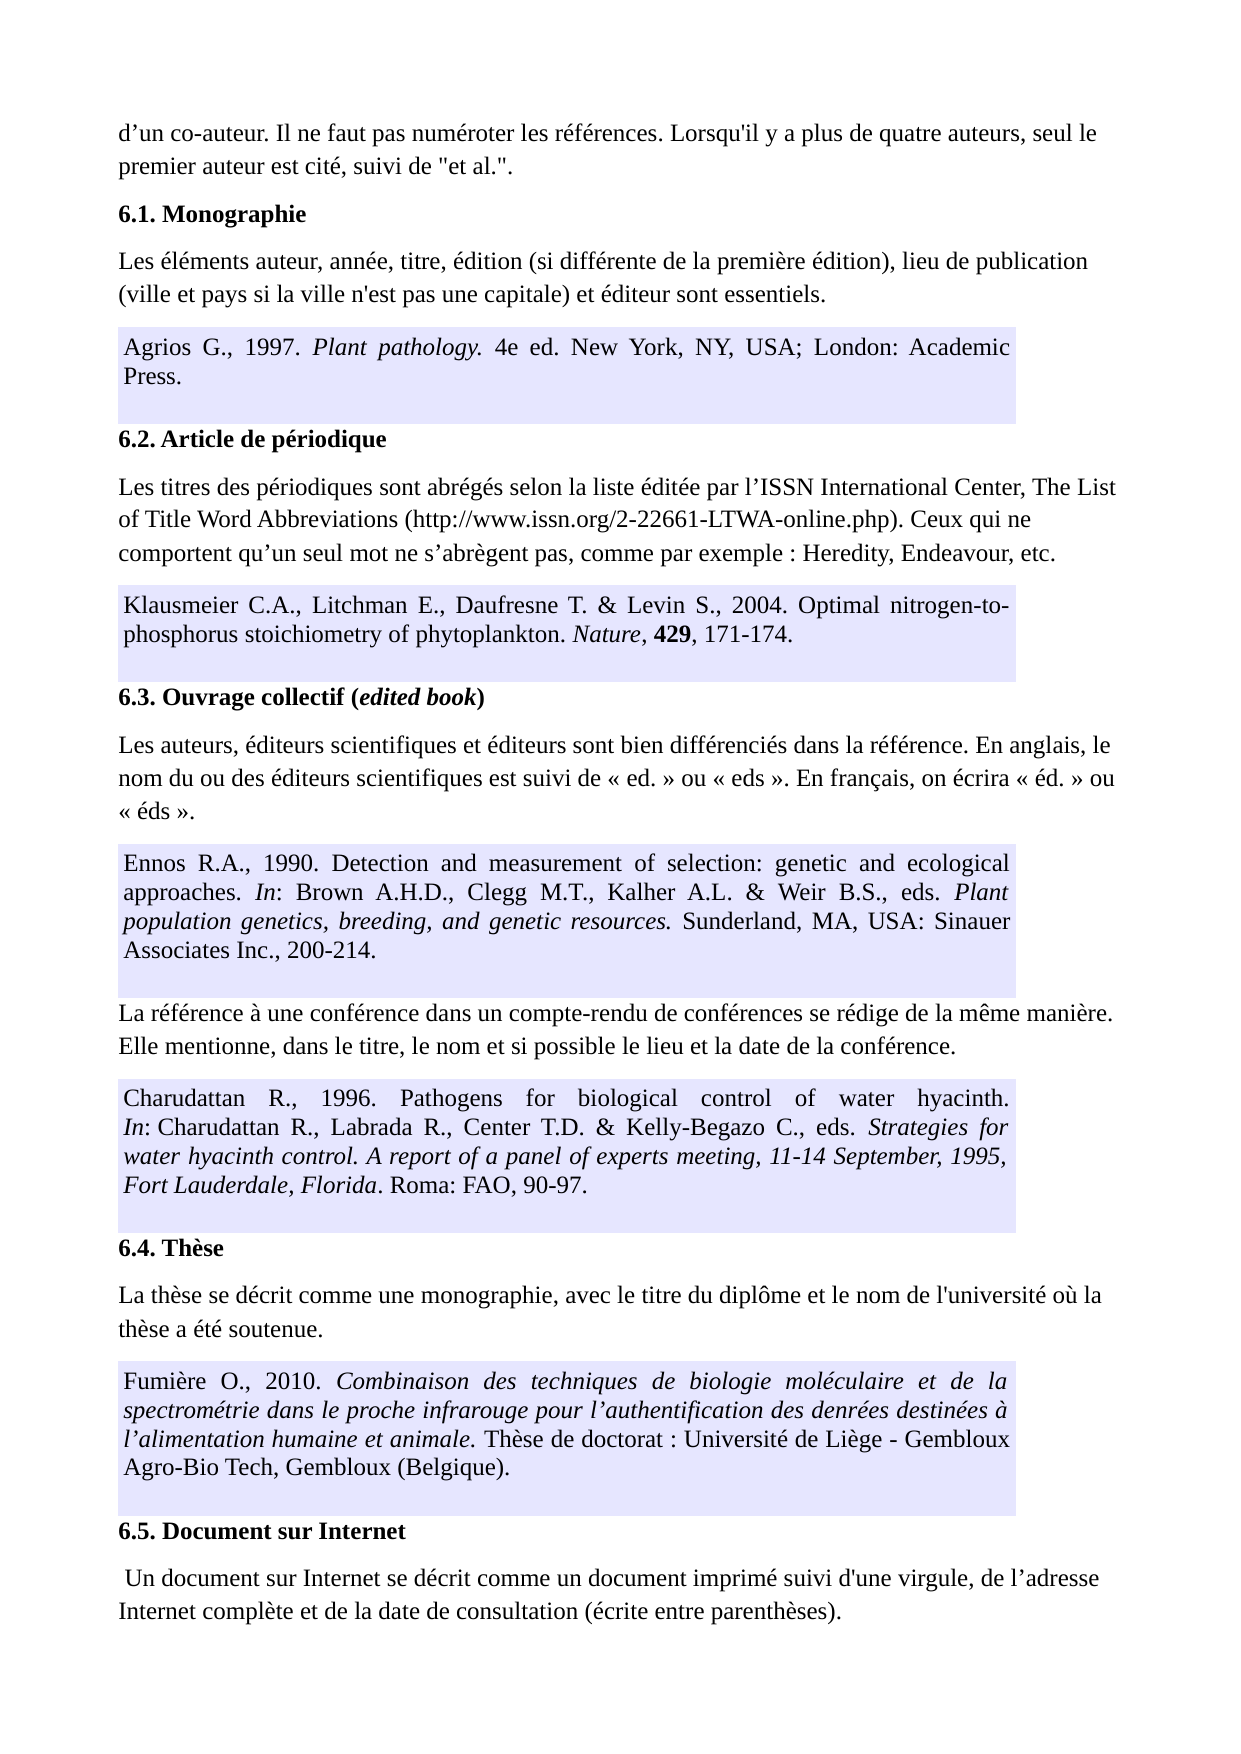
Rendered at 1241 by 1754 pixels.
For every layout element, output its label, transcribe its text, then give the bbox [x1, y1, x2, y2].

text 6.4. Thèse [118, 1233, 1122, 1262]
table_header Fumière O., 2010. Combinaison des techniques de biologie moléculaire et de la spectrométrie dans le proche infrarouge pour l’authentification des denrées destinées à l’alimentation humaine et animale. Thèse de doctorat : Université de Liège - Gembloux Agro-Bio Tech, Gembloux (Belgique). [118, 1361, 1016, 1516]
text 6.2. Article de périodique [118, 424, 1122, 453]
text 6.3. Ouvrage collectif (edited book) [118, 682, 1122, 711]
table_header Charudattan R., 1996. Pathogens for biological control of water hyacinth. In: Charudattan R., Labrada R., Center T.D. & Kelly-Begazo C., eds. Strategies for water hyacinth control. A report of a panel of experts meeting, 11-14 September, 1995, Fort Lauderdale, Florida. Roma: FAO, 90-97. [118, 1079, 1016, 1233]
text La thèse se décrit comme une monographie, avec le titre du diplôme et le nom de l'université où la thèse a été soutenue. [118, 1281, 1122, 1342]
text 6.5. Document sur Internet [118, 1516, 1122, 1544]
text 6.1. Monographie [118, 199, 1122, 227]
text Un document sur Internet se décrit comme un document imprimé suivi d'une virgule, de l’adresse Internet complète et de la date de consultation (écrite entre parenthèses). [118, 1563, 1122, 1625]
text Les auteurs, éditeurs scientifiques et éditeurs sont bien différenciés dans la référence. En anglais, le nom du ou des éditeurs scientifiques est suivi de « ed. » ou « eds ». En français, on écrira « éd. » ou « éds ». [118, 730, 1122, 824]
text d’un co-auteur. Il ne faut pas numéroter les références. Lorsqu'il y a plus de quatre auteurs, seul le premier auteur est cité, suivi de "et al.". [118, 118, 1122, 180]
table_header Klausmeier C.A., Litchman E., Daufresne T. & Levin S., 2004. Optimal nitrogen-to-phosphorus stoichiometry of phytoplankton. Nature, 429, 171-174. [118, 585, 1016, 682]
text Les éléments auteur, année, titre, édition (si différente de la première édition), lieu de publication (ville et pays si la ville n'est pas une capitale) et éditeur sont essentiels. [118, 246, 1122, 308]
text Les titres des périodiques sont abrégés selon la liste éditée par l’ISSN International Center, The List of Title Word Abbreviations (http://www.issn.org/2-22661-LTWA-online.php). Ceux qui ne comportent qu’un seul mot ne s’abrègent pas, comme par exemple : Heredity, Endeavour, etc. [118, 472, 1122, 566]
text La référence à une conférence dans un compte-rendu de conférences se rédige de la même manière. Elle mentionne, dans le titre, le nom et si possible le lieu et la date de la conférence. [118, 998, 1122, 1060]
table_header Ennos R.A., 1990. Detection and measurement of selection: genetic and ecological approaches. In: Brown A.H.D., Clegg M.T., Kalher A.L. & Weir B.S., eds. Plant population genetics, breeding, and genetic resources. Sunderland, MA, USA: Sinauer Associates Inc., 200-214. [118, 844, 1016, 998]
table_header Agrios G., 1997. Plant pathology. 4e ed. New York, NY, USA; London: Academic Press. [118, 327, 1016, 424]
